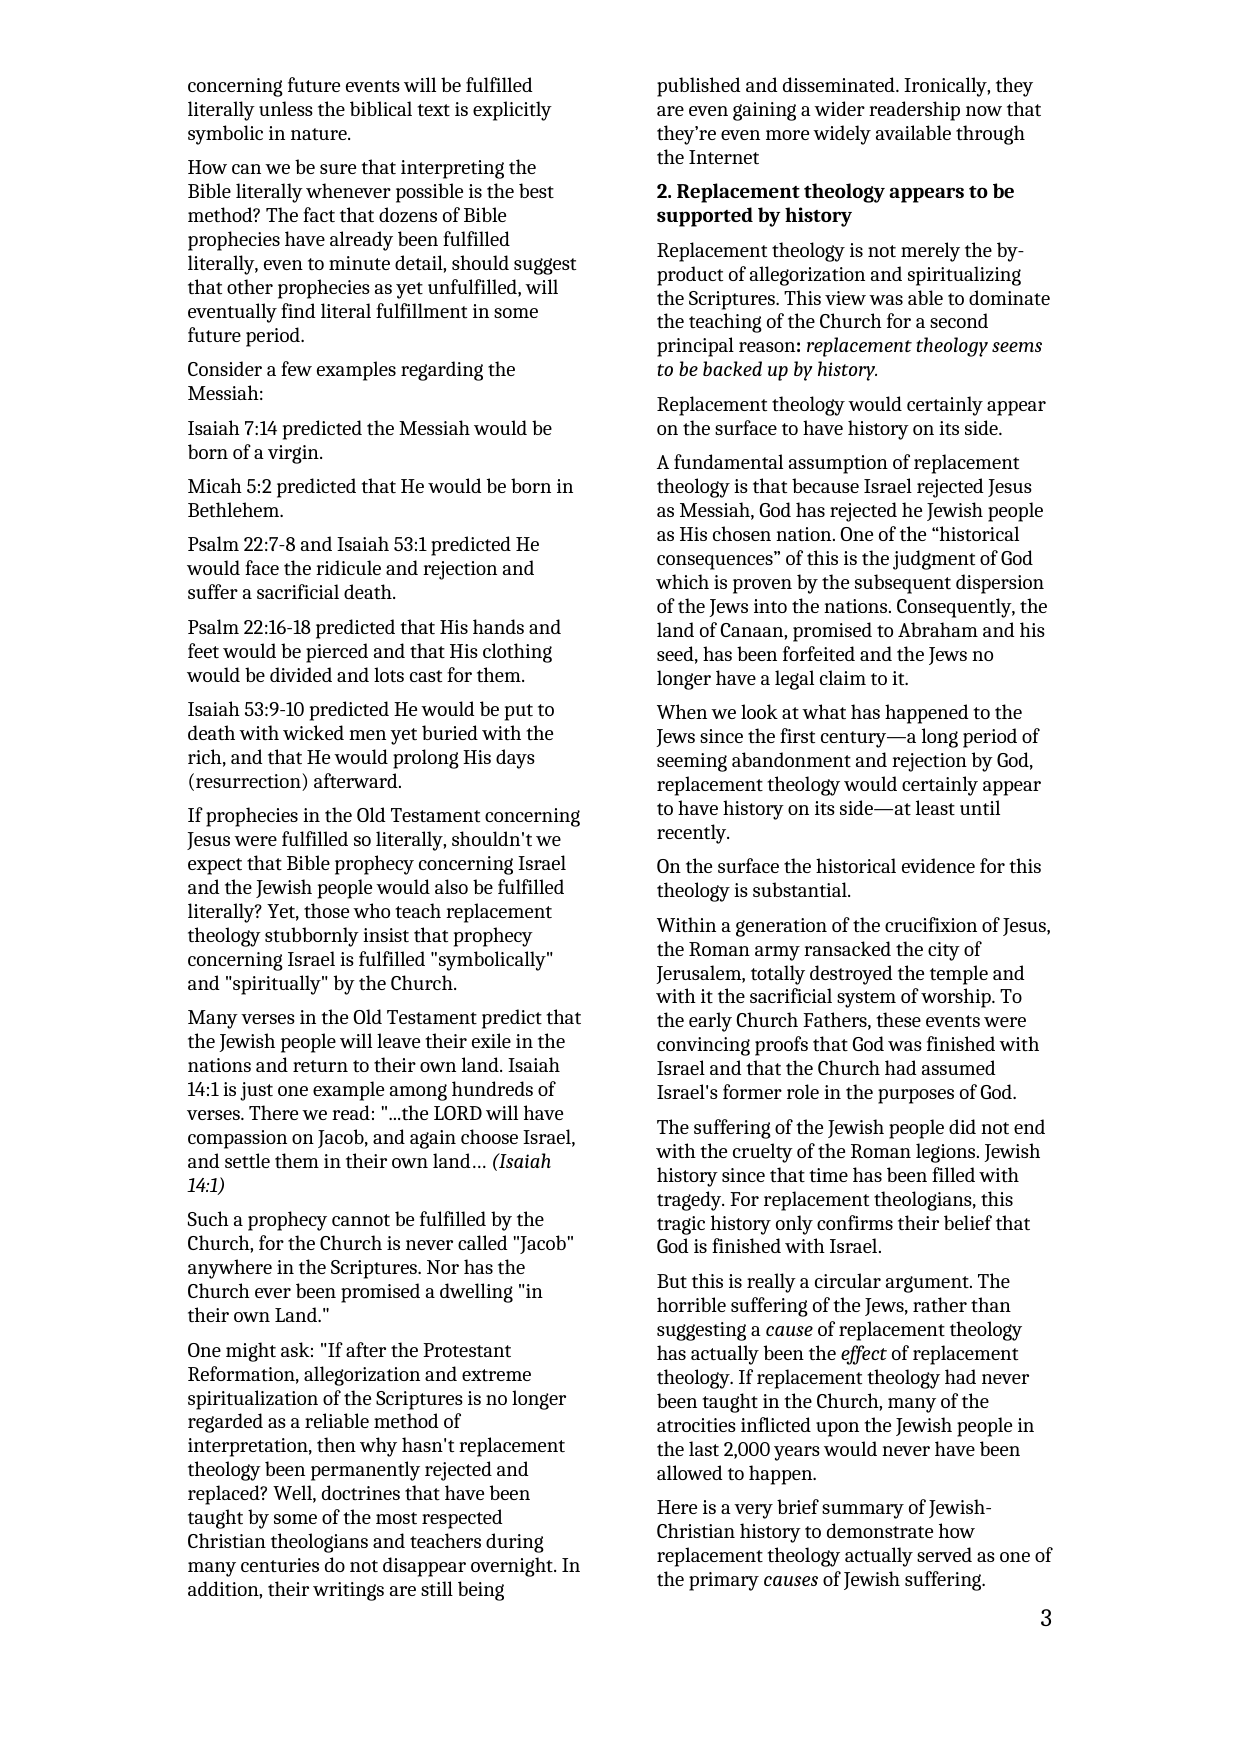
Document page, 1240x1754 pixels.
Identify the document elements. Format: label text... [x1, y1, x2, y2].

text A fundamental assumption of replacement theology is that because Israel rejected Jesus as Messiah, God has rejected he Jewish people as His chosen nation. One of the “historical consequences” of this is the judgment of God which is proven by the subsequent dispersion of the Jews into the nations. Consequently, the land of Canaan, promised to Abraham and his seed, has been forfeited and the Jews no longer have a legal claim to it. [657, 451, 1052, 690]
text Consider a few examples regarding the Messiah: [187, 358, 583, 406]
text concerning future events will be fulfilled literally unless the biblical text is explicitly symbolic in nature. [187, 74, 583, 146]
text One might ask: "If after the Protestant Reformation, allegorization and extreme spiritualization of the Scriptures is no longer regarded as a reliable method of interpretation, then why hasn't replacement theology been permanently rejected and replaced? Well, doctrines that have been taught by some of the most respected Christian theologians and teachers during many centuries do not disappear overnight. In addition, their writings are still being [187, 1338, 583, 1602]
text Here is a very brief summary of Jewish-Christian history to demonstrate how replacement theology actually served as one of the primary causes of Jewish suffering. [657, 1496, 1052, 1591]
text If prophecies in the Old Testament concerning Jesus were fulfilled so literally, shouldn't we expect that Bible prophecy concerning Israel and the Jewish people would also be fulfilled literally? Yet, those who teach replacement theology stubbornly insist that prophecy concerning Israel is fulfilled "symbolically" and "spiritually" by the Church. [187, 804, 583, 996]
text Many verses in the Old Testament predict that the Jewish people will leave their exile in the nations and return to their own land. Isaiah 14:1 is just one example among hundreds of verses. There we read: "...the LORD will have compassion on Jacob, and again choose Israel, and settle them in their own land… (Isaiah 14:1) [187, 1006, 583, 1198]
text Psalm 22:16-18 predicted that His hands and feet would be pierced and that His clothing would be divided and lots cast for them. [187, 615, 583, 687]
text Micah 5:2 predicted that He would be born in Bethlehem. [187, 475, 583, 523]
text The suffering of the Jewish people did not end with the cruelty of the Roman legions. Jewish history since that time has been filled with tragedy. For replacement theologians, this tragic history only confirms their belief that God is finished with Israel. [657, 1115, 1052, 1259]
text But this is really a circular argument. The horrible suffering of the Jews, rather than suggesting a cause of replacement theology has actually been the effect of replacement theology. If replacement theology had never been taught in the Church, many of the atrocities inflicted upon the Jewish people in the last 2,000 years would never have been allowed to happen. [657, 1269, 1052, 1485]
text Within a generation of the crucifixion of Jesus, the Roman army ransacked the city of Jerusalem, totally destroyed the temple and with it the sacrificial system of worship. To the early Church Fathers, these events were convincing proofs that God was finished with Israel and that the Church had assumed Israel's former role in the purposes of God. [657, 913, 1052, 1105]
text Psalm 22:7-8 and Isaiah 53:1 predicted He would face the ridicule and rejection and suffer a sacrificial death. [187, 533, 583, 605]
text Isaiah 7:14 predicted the Messiah would be born of a virgin. [187, 416, 583, 464]
text 2. Replacement theology appears to be supported by history [657, 180, 1052, 228]
text Replacement theology would certainly appear on the surface to have history on its side. [657, 392, 1052, 440]
text Replacement theology is not merely the by-product of allegorization and spiritualizing the Scriptures. This view was able to dominate the teaching of the Church for a second principal reason: replacement theology seems to be backed up by history. [657, 238, 1052, 382]
text How can we be sure that interpreting the Bible literally whenever possible is the best method? The fact that dozens of Bible prophecies have already been fulfilled literally, even to minute detail, should suggest that other prophecies as yet unfulfilled, will eventually find literal fulfillment in some future period. [187, 156, 583, 348]
text When we look at what has happened to the Jews since the first century—a long period of seeming abandonment and rejection by God, replacement theology would certainly appear to have history on its side—at least until recently. [657, 701, 1052, 844]
text Such a prophecy cannot be fulfilled by the Church, for the Church is never called "Jacob" anywhere in the Scriptures. Nor has the Church ever been promised a dwelling "in their own Land." [187, 1208, 583, 1328]
text published and disseminated. Ironically, they are even gaining a wider readership now that they’re even more widely available through the Internet [657, 74, 1052, 169]
text Isaiah 53:9-10 predicted He would be put to death with wicked men yet buried with the rich, and that He would prolong His days (resurrection) afterward. [187, 698, 583, 793]
text On the surface the historical evidence for this theology is substantial. [657, 855, 1052, 903]
